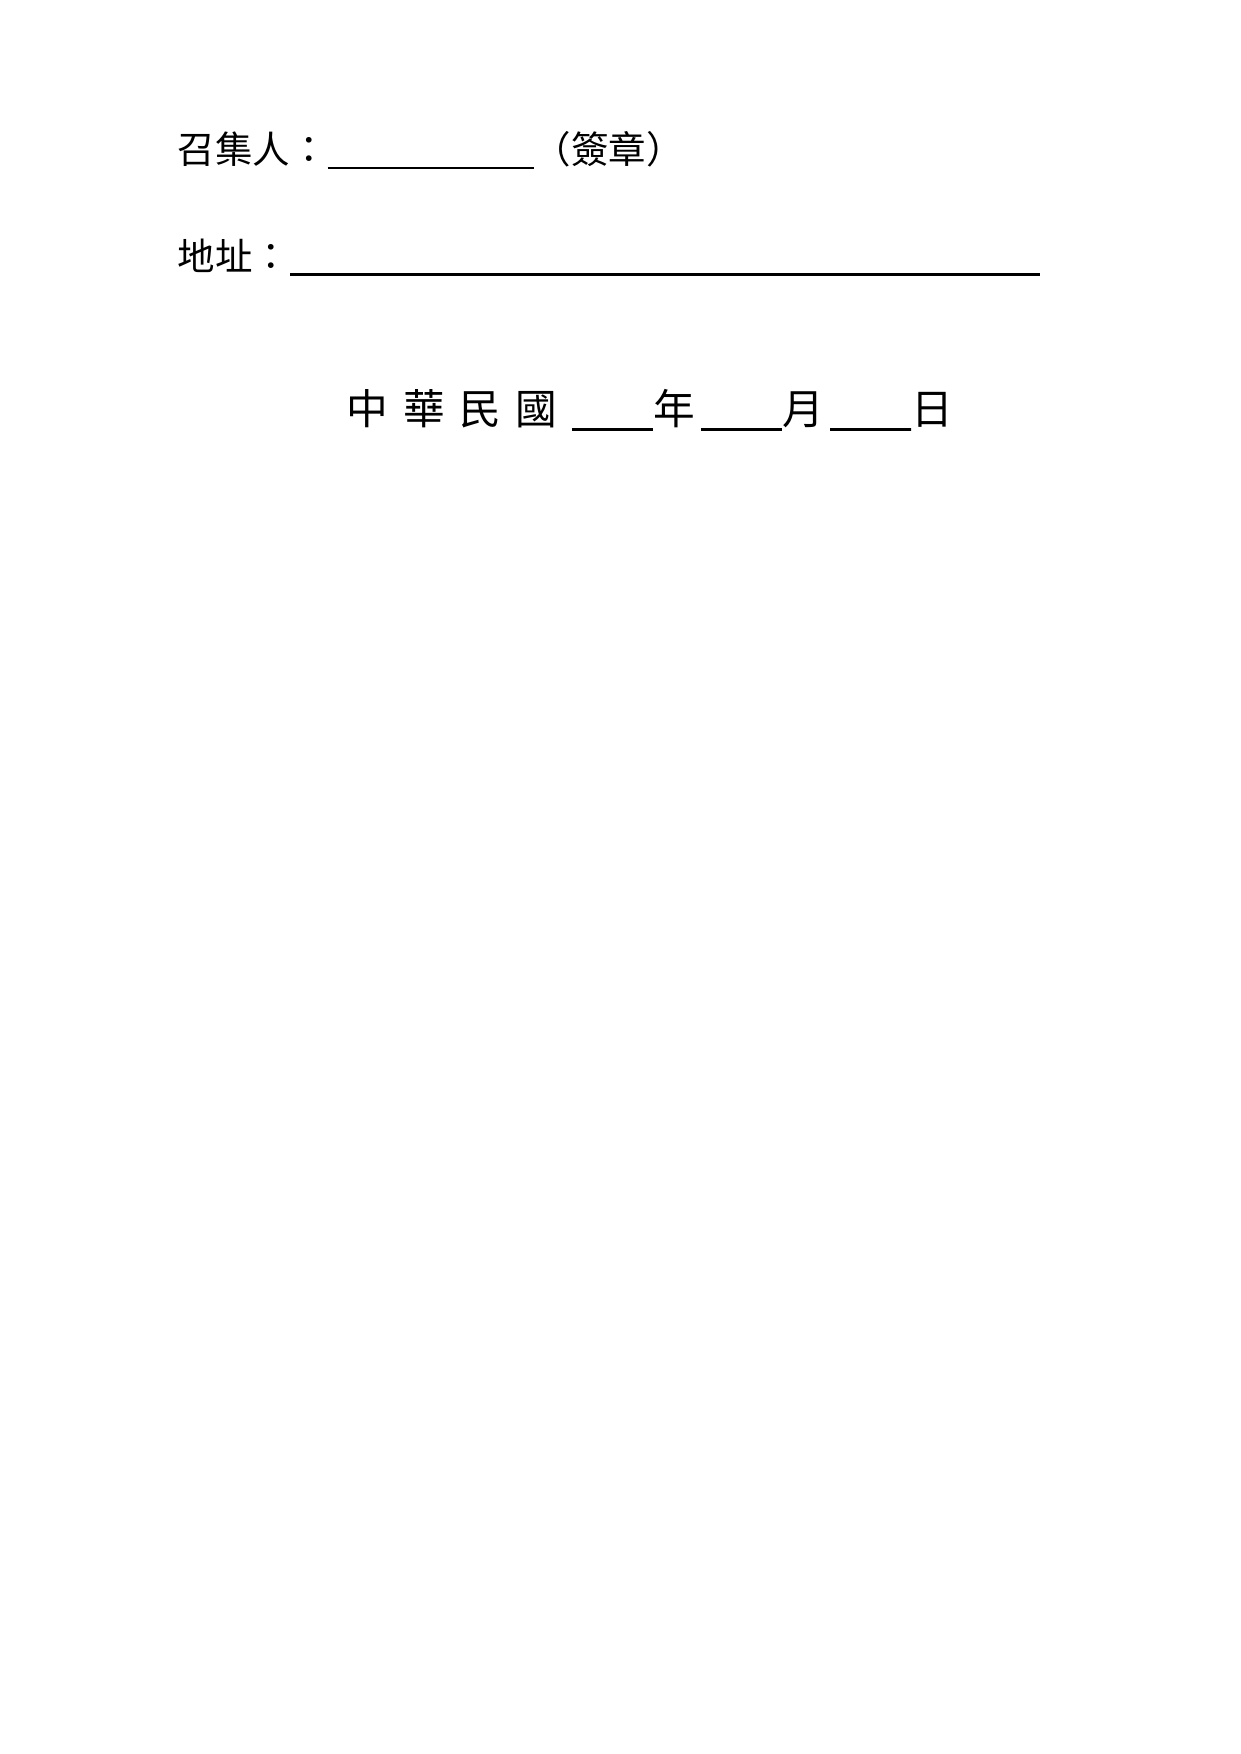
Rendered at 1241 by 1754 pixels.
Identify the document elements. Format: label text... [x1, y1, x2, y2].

text 地址： [177, 195, 1122, 289]
text 中華民國 年 月 日 [177, 376, 1122, 436]
text 召集人： （簽章） [177, 89, 1122, 182]
